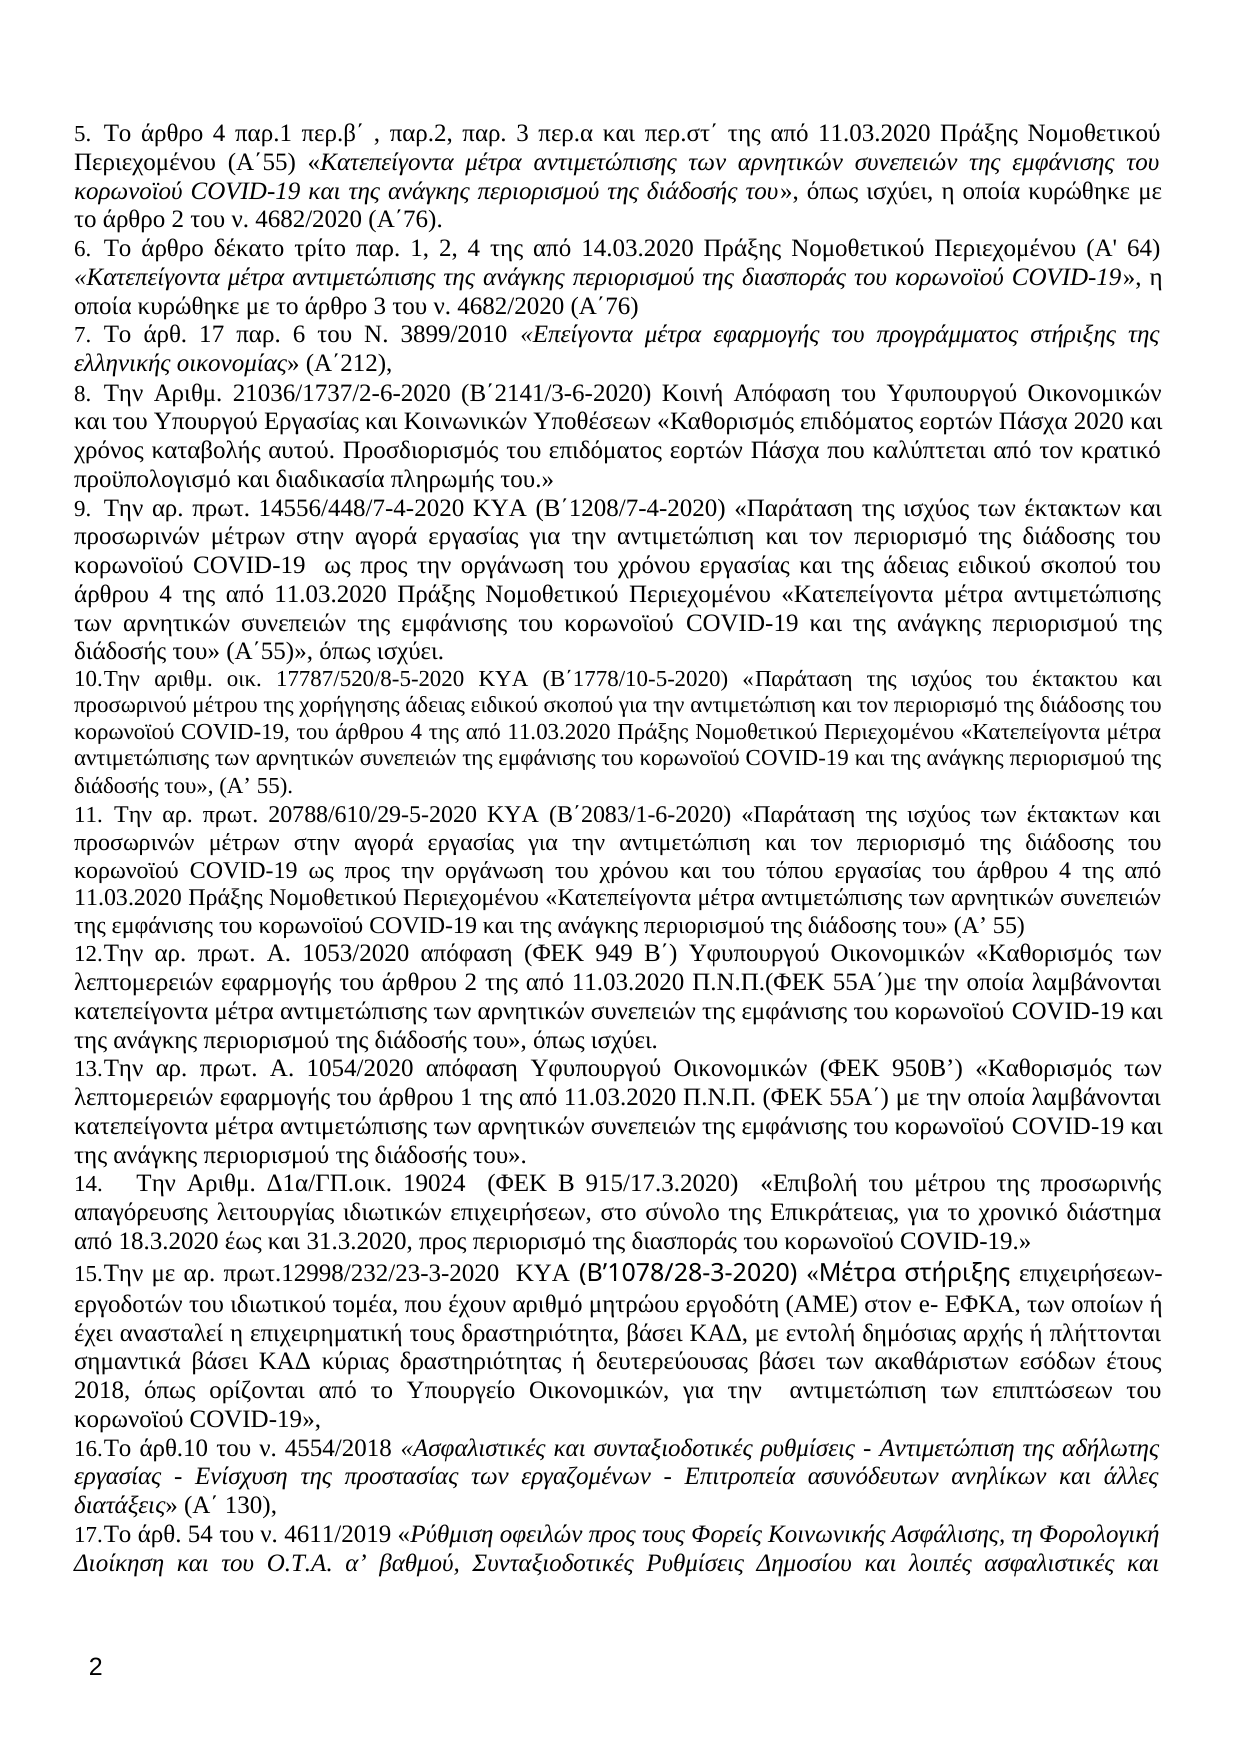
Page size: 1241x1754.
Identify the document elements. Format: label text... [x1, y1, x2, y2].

list Την αρ. πρωτ. Α. 1054/2020 απόφαση Υφυπουργού Οικονομικών (ΦΕΚ 950Β’) «Καθορισμός των λεπτομερειών εφαρμογής του άρθρου 1 της από 11.03.2020 Π.Ν.Π. (ΦΕΚ 55Α΄) με την οποία λαμβάνονται κατεπείγοντα μέτρα αντιμετώπισης των αρνητικών συνεπειών της εμφάνισης του κορωνοϊού COVID-19 και της ανάγκης περιορισμού της διάδοσής του». [74, 1053, 1163, 1168]
list Το άρθ. 17 παρ. 6 του Ν. 3899/2010 «Επείγοντα μέτρα εφαρμογής του προγράμματος στήριξης της ελληνικής οικονομίας» (Α΄212), [74, 319, 1163, 378]
list Την με αρ. πρωτ.12998/232/23-3-2020 ΚΥΑ (Β’1078/28-3-2020) «Μέτρα στήριξης επιχειρήσεων-εργοδοτών του ιδιωτικού τομέα, που έχουν αριθμό μητρώου εργοδότη (ΑΜΕ) στον e- ΕΦΚΑ, των οποίων ή έχει ανασταλεί η επιχειρηματική τους δραστηριότητα, βάσει ΚΑΔ, με εντολή δημόσιας αρχής ή πλήττονται σημαντικά βάσει ΚΑΔ κύριας δραστηριότητας ή δευτερεύουσας βάσει των ακαθάριστων εσόδων έτους 2018, όπως ορίζονται από το Υπουργείο Οικονομικών, για την αντιμετώπιση των επιπτώσεων του κορωνοϊού COVID-19», [74, 1255, 1163, 1433]
list Την αρ. πρωτ. 20788/610/29-5-2020 ΚΥΑ (Β΄2083/1-6-2020) «Παράταση της ισχύος των έκτακτων και προσωρινών μέτρων στην αγορά εργασίας για την αντιμετώπιση και τον περιορισμό της διάδοσης του κορωνοϊού COVID-19 ως προς την οργάνωση του χρόνου και του τόπου εργασίας του άρθρου 4 της από 11.03.2020 Πράξης Νομοθετικού Περιεχομένου «Κατεπείγοντα μέτρα αντιμετώπισης των αρνητικών συνεπειών της εμφάνισης του κορωνοϊού COVID-19 και της ανάγκης περιορισμού της διάδοσης του» (Α’ 55) [74, 799, 1163, 938]
list Την αρ. πρωτ. Α. 1053/2020 απόφαση (ΦΕΚ 949 Β΄) Υφυπουργού Οικονομικών «Καθορισμός των λεπτομερειών εφαρμογής του άρθρου 2 της από 11.03.2020 Π.Ν.Π.(ΦΕΚ 55Α΄)με την οποία λαμβάνονται κατεπείγοντα μέτρα αντιμετώπισης των αρνητικών συνεπειών της εμφάνισης του κορωνοϊού COVID-19 και της ανάγκης περιορισμού της διάδοσής του», όπως ισχύει. [74, 938, 1163, 1053]
list Την αρ. πρωτ. 14556/448/7-4-2020 ΚΥΑ (Β΄1208/7-4-2020) «Παράταση της ισχύος των έκτακτων και προσωρινών μέτρων στην αγορά εργασίας για την αντιμετώπιση και τον περιορισμό της διάδοσης του κορωνοϊού COVID-19 ως προς την οργάνωση του χρόνου εργασίας και της άδειας ειδικού σκοπού του άρθρου 4 της από 11.03.2020 Πράξης Νομοθετικού Περιεχομένου «Κατεπείγοντα μέτρα αντιμετώπισης των αρνητικών συνεπειών της εμφάνισης του κορωνοϊού COVID-19 και της ανάγκης περιορισμού της διάδοσής του» (Α΄55)», όπως ισχύει. [74, 493, 1163, 665]
list Την Αριθμ. 21036/1737/2-6-2020 (Β΄2141/3-6-2020) Κοινή Απόφαση του Υφυπουργού Οικονομικών και του Υπουργού Εργασίας και Κοινωνικών Υποθέσεων «Καθορισμός επιδόματος εορτών Πάσχα 2020 και χρόνος καταβολής αυτού. Προσδιορισμός του επιδόματος εορτών Πάσχα που καλύπτεται από τον κρατικό προϋπολογισμό και διαδικασία πληρωμής του.» [74, 378, 1163, 493]
list Το άρθρο 4 παρ.1 περ.β΄ , παρ.2, παρ. 3 περ.α και περ.στ΄ της από 11.03.2020 Πράξης Νομοθετικού Περιεχομένου (Α΄55) «Κατεπείγοντα μέτρα αντιμετώπισης των αρνητικών συνεπειών της εμφάνισης του κορωνοϊού COVID-19 και της ανάγκης περιορισμού της διάδοσής του», όπως ισχύει, η οποία κυρώθηκε με το άρθρο 2 του ν. 4682/2020 (Α΄76). [74, 118, 1163, 233]
list Την Αριθμ. Δ1α/ΓΠ.οικ. 19024 (ΦΕΚ Β 915/17.3.2020) «Επιβολή του μέτρου της προσωρινής απαγόρευσης λειτουργίας ιδιωτικών επιχειρήσεων, στο σύνολο της Επικράτειας, για το χρονικό διάστημα από 18.3.2020 έως και 31.3.2020, προς περιορισμό της διασποράς του κορωνοϊού COVID-19.» [74, 1168, 1163, 1255]
list Την αριθμ. οικ. 17787/520/8-5-2020 ΚΥΑ (Β΄1778/10-5-2020) «Παράταση της ισχύος του έκτακτου και προσωρινού μέτρου της χορήγησης άδειας ειδικού σκοπού για την αντιμετώπιση και τον περιορισμό της διάδοσης του κορωνοϊού COVID-19, του άρθρου 4 της από 11.03.2020 Πράξης Νομοθετικού Περιεχομένου «Κατεπείγοντα μέτρα αντιμετώπισης των αρνητικών συνεπειών της εμφάνισης του κορωνοϊού COVID-19 και της ανάγκης περιορισμού της διάδοσής του», (Α’ 55). [74, 665, 1163, 799]
list Το άρθρο δέκατο τρίτο παρ. 1, 2, 4 της από 14.03.2020 Πράξης Νομοθετικού Περιεχομένου (Α' 64) «Κατεπείγοντα μέτρα αντιμετώπισης της ανάγκης περιορισμού της διασποράς του κορωνοϊού COVID-19», η οποία κυρώθηκε με το άρθρο 3 του ν. 4682/2020 (Α΄76) [74, 233, 1163, 319]
list Το άρθ. 54 του ν. 4611/2019 «Ρύθμιση οφειλών προς τους Φορείς Κοινωνικής Ασφάλισης, τη Φορολογική Διοίκηση και του Ο.Τ.Α. α’ βαθμού, Συνταξιοδοτικές Ρυθμίσεις Δημοσίου και λοιπές ασφαλιστικές και [74, 1519, 1163, 1576]
list Το άρθ.10 του ν. 4554/2018 «Ασφαλιστικές και συνταξιοδοτικές ρυθμίσεις - Αντιμετώπιση της αδήλωτης εργασίας - Ενίσχυση της προστασίας των εργαζομένων - Επιτροπεία ασυνόδευτων ανηλίκων και άλλες διατάξεις» (Α΄ 130), [74, 1433, 1163, 1519]
